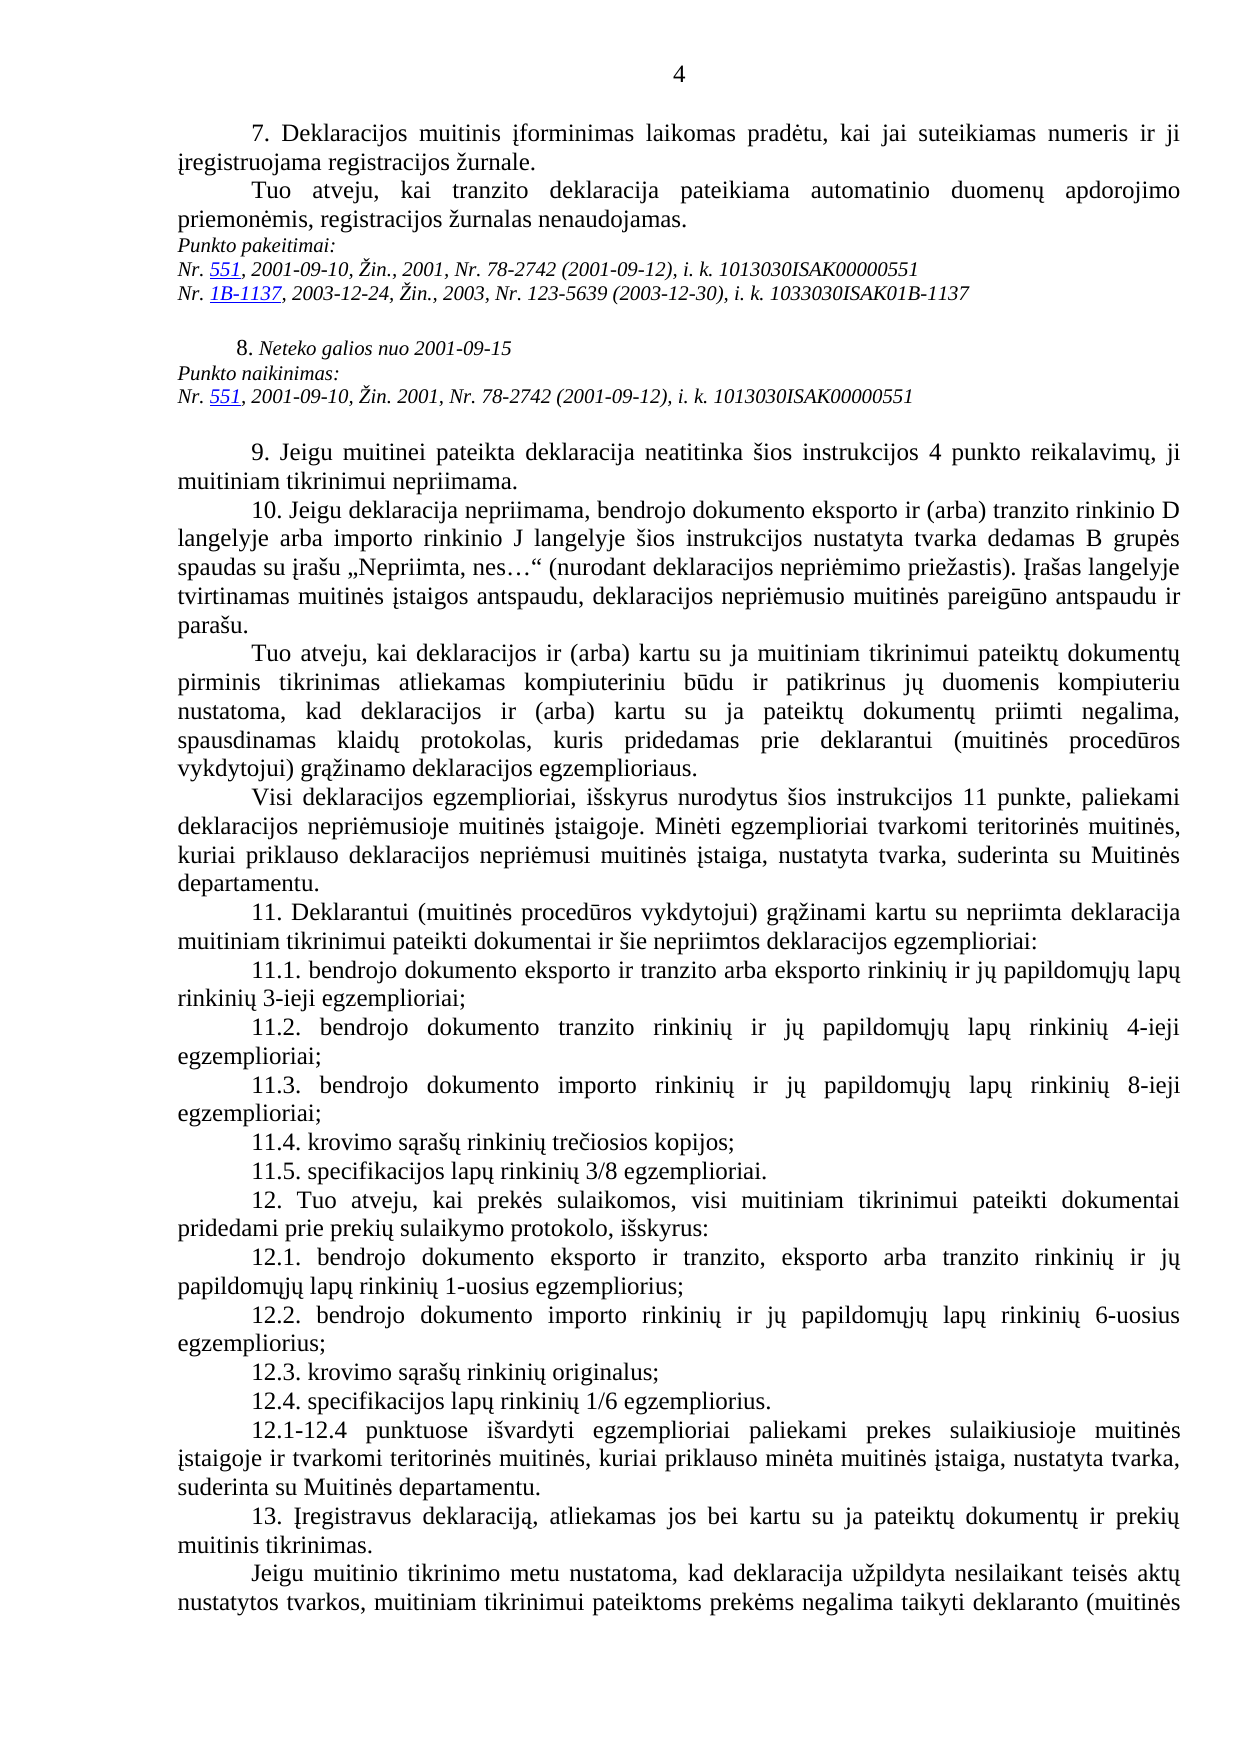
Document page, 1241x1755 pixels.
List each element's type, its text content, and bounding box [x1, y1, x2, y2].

text 9. Jeigu muitinei pateikta deklaracija neatitinka šios instrukcijos 4 punkto reikalavimų, ji muitiniam tikrinimui nepriimama. [177, 437, 1181, 495]
text 12.4. specifikacijos lapų rinkinių 1/6 egzempliorius. [177, 1386, 1181, 1415]
text 7. Deklaracijos muitinis įforminimas laikomas pradėtu, kai jai suteikiamas numeris ir ji įregistruojama registracijos žurnale. [177, 118, 1181, 176]
text 11.1. bendrojo dokumento eksporto ir tranzito arba eksporto rinkinių ir jų papildomųjų lapų rinkinių 3-ieji egzemplioriai; [177, 955, 1181, 1012]
text Nr. 551, 2001-09-10, Žin. 2001, Nr. 78-2742 (2001-09-12), i. k. 1013030ISAK00000551 [177, 384, 1181, 408]
text 12.3. krovimo sąrašų rinkinių originalus; [177, 1357, 1181, 1386]
text 11. Deklarantui (muitinės procedūros vykdytojui) grąžinami kartu su nepriimta deklaracija muitiniam tikrinimui pateikti dokumentai ir šie nepriimtos deklaracijos egzemplioriai: [177, 897, 1181, 955]
text 12.1. bendrojo dokumento eksporto ir tranzito, eksporto arba tranzito rinkinių ir jų papildomųjų lapų rinkinių 1-uosius egzempliorius; [177, 1242, 1181, 1300]
text 11.5. specifikacijos lapų rinkinių 3/8 egzemplioriai. [177, 1156, 1181, 1185]
text 13. Įregistravus deklaraciją, atliekamas jos bei kartu su ja pateiktų dokumentų ir prekių muitinis tikrinimas. [177, 1501, 1181, 1558]
text 11.2. bendrojo dokumento tranzito rinkinių ir jų papildomųjų lapų rinkinių 4-ieji egzemplioriai; [177, 1012, 1181, 1070]
text 11.4. krovimo sąrašų rinkinių trečiosios kopijos; [177, 1127, 1181, 1156]
text Punkto pakeitimai: [177, 233, 1181, 257]
text Nr. 1B-1137, 2003-12-24, Žin., 2003, Nr. 123-5639 (2003-12-30), i. k. 1033030ISAK01B-1137 [177, 281, 1181, 305]
text Visi deklaracijos egzemplioriai, išskyrus nurodytus šios instrukcijos 11 punkte, paliekami deklaracijos nepriėmusioje muitinės įstaigoje. Minėti egzemplioriai tvarkomi teritorinės muitinės, kuriai priklauso deklaracijos nepriėmusi muitinės įstaiga, nustatyta tvarka, suderinta su Muitinės departamentu. [177, 782, 1181, 897]
text Jeigu muitinio tikrinimo metu nustatoma, kad deklaracija užpildyta nesilaikant teisės aktų nustatytos tvarkos, muitiniam tikrinimui pateiktoms prekėms negalima taikyti deklaranto (muitinės [177, 1558, 1181, 1616]
text 12.1-12.4 punktuose išvardyti egzemplioriai paliekami prekes sulaikiusioje muitinės įstaigoje ir tvarkomi teritorinės muitinės, kuriai priklauso minėta muitinės įstaiga, nustatyta tvarka, suderinta su Muitinės departamentu. [177, 1415, 1181, 1501]
text Punkto naikinimas: [177, 360, 1181, 384]
text 12.2. bendrojo dokumento importo rinkinių ir jų papildomųjų lapų rinkinių 6-uosius egzempliorius; [177, 1300, 1181, 1357]
text 12. Tuo atveju, kai prekės sulaikomos, visi muitiniam tikrinimui pateikti dokumentai pridedami prie prekių sulaikymo protokolo, išskyrus: [177, 1185, 1181, 1242]
text 8. Neteko galios nuo 2001-09-15 [177, 334, 1181, 360]
text 11.3. bendrojo dokumento importo rinkinių ir jų papildomųjų lapų rinkinių 8-ieji egzemplioriai; [177, 1070, 1181, 1127]
text Tuo atveju, kai tranzito deklaracija pateikiama automatinio duomenų apdorojimo priemonėmis, registracijos žurnalas nenaudojamas. [177, 176, 1181, 233]
text Nr. 551, 2001-09-10, Žin., 2001, Nr. 78-2742 (2001-09-12), i. k. 1013030ISAK00000551 [177, 257, 1181, 281]
text 10. Jeigu deklaracija nepriimama, bendrojo dokumento eksporto ir (arba) tranzito rinkinio D langelyje arba importo rinkinio J langelyje šios instrukcijos nustatyta tvarka dedamas B grupės spaudas su įrašu „Nepriimta, nes…“ (nurodant deklaracijos nepriėmimo priežastis). Įrašas langelyje tvirtinamas muitinės įstaigos antspaudu, deklaracijos nepriėmusio muitinės pareigūno antspaudu ir parašu. [177, 495, 1181, 638]
text Tuo atveju, kai deklaracijos ir (arba) kartu su ja muitiniam tikrinimui pateiktų dokumentų pirminis tikrinimas atliekamas kompiuteriniu būdu ir patikrinus jų duomenis kompiuteriu nustatoma, kad deklaracijos ir (arba) kartu su ja pateiktų dokumentų priimti negalima, spausdinamas klaidų protokolas, kuris pridedamas prie deklarantui (muitinės procedūros vykdytojui) grąžinamo deklaracijos egzemplioriaus. [177, 638, 1181, 782]
